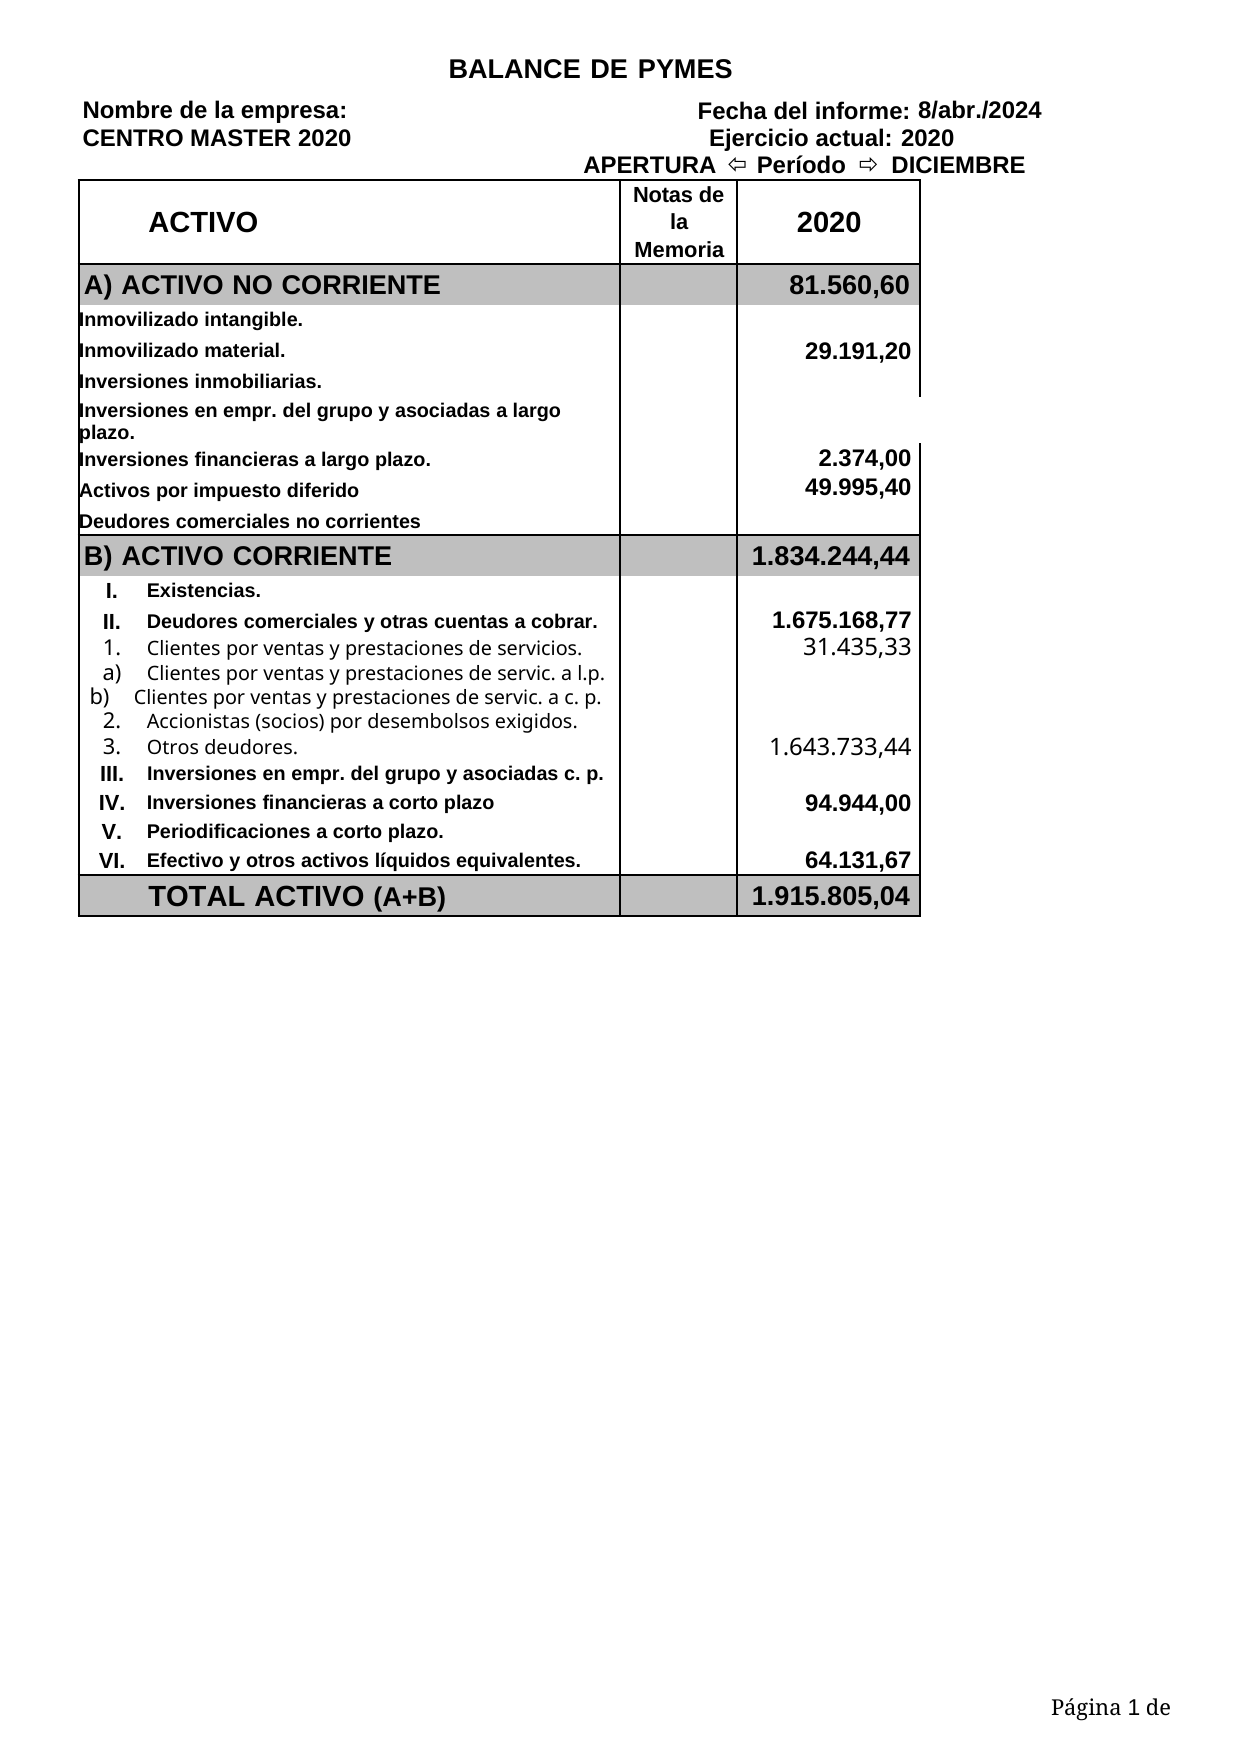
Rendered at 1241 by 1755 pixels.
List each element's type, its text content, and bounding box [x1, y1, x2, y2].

table_cell IV. Inversiones financieras a corto plazo [80, 787, 619, 817]
table_cell [621, 576, 736, 874]
table_header Notas de la Memoria [621, 181, 736, 263]
table_cell 1.643.733,44 [738, 733, 919, 760]
table_cell 81.560,60 [738, 265, 919, 305]
text CENTRO MASTER 2020 [82, 125, 352, 152]
table_cell [738, 817, 919, 845]
table_cell 3. Otros deudores. [80, 733, 619, 760]
table_cell [738, 709, 919, 733]
table_cell 31.435,33 [738, 634, 919, 660]
table_cell [738, 684, 919, 709]
table_cell 2.374,00 [738, 443, 919, 472]
table_cell 64.131,67 [738, 845, 919, 874]
table_cell [621, 876, 736, 915]
table_cell B) ACTIVO CORRIENTE [80, 536, 619, 576]
table_cell a) Clientes por ventas y prestaciones de servic. a l.p. [80, 660, 619, 684]
table_cell II. Deudores comerciales y otras cuentas a cobrar. [80, 606, 619, 634]
table_cell [621, 305, 736, 534]
table_cell III. Inversiones en empr. del grupo y asociadas c. p. [80, 760, 619, 787]
table_cell A) ACTIVO NO CORRIENTE [80, 265, 619, 305]
table_cell 2. Accionistas (socios) por desembolsos exigidos. [80, 709, 619, 733]
table_cell [621, 536, 736, 576]
table_cell V. Periodificaciones a corto plazo. [80, 817, 619, 845]
table_cell I. Existencias. [80, 576, 619, 606]
text Ejercicio actual: 2020 APERTURA  Período  DICIEMBRE [583, 125, 1070, 179]
table_cell VI. Efectivo y otros activos líquidos equivalentes. [80, 845, 619, 874]
table_cell [738, 760, 919, 787]
table_header 2020 [738, 181, 919, 263]
table_cell [621, 265, 736, 305]
table_cell Inmovilizado intangible. Inmovilizado material. Inversiones inmobiliarias. Inversiones en empr. del grupo y asociadas a largo plazo. Inversiones financieras a largo plazo. Activos por impuesto diferido Deudores comerciales no corrientes [80, 305, 619, 534]
table_cell 29.191,20 [738, 305, 919, 397]
table_cell 49.995,40 [738, 473, 919, 534]
table_cell b) Clientes por ventas y prestaciones de servic. a c. p. [80, 684, 619, 709]
table_cell 1. Clientes por ventas y prestaciones de servicios. [80, 634, 619, 660]
table_header ACTIVO [80, 181, 619, 263]
table_cell 1.915.805,04 [738, 876, 919, 915]
table_cell TOTAL ACTIVO (A+B) [80, 876, 619, 915]
table_cell 94.944,00 [738, 787, 919, 817]
table_cell 1.675.168,77 [738, 606, 919, 634]
table_cell [738, 576, 919, 606]
table_cell [738, 397, 920, 443]
table_cell 1.834.244,44 [738, 536, 919, 576]
text Nombre de la empresa: Fecha del informe: 8/abr./2024 [82, 97, 1070, 125]
table_cell [738, 660, 919, 684]
